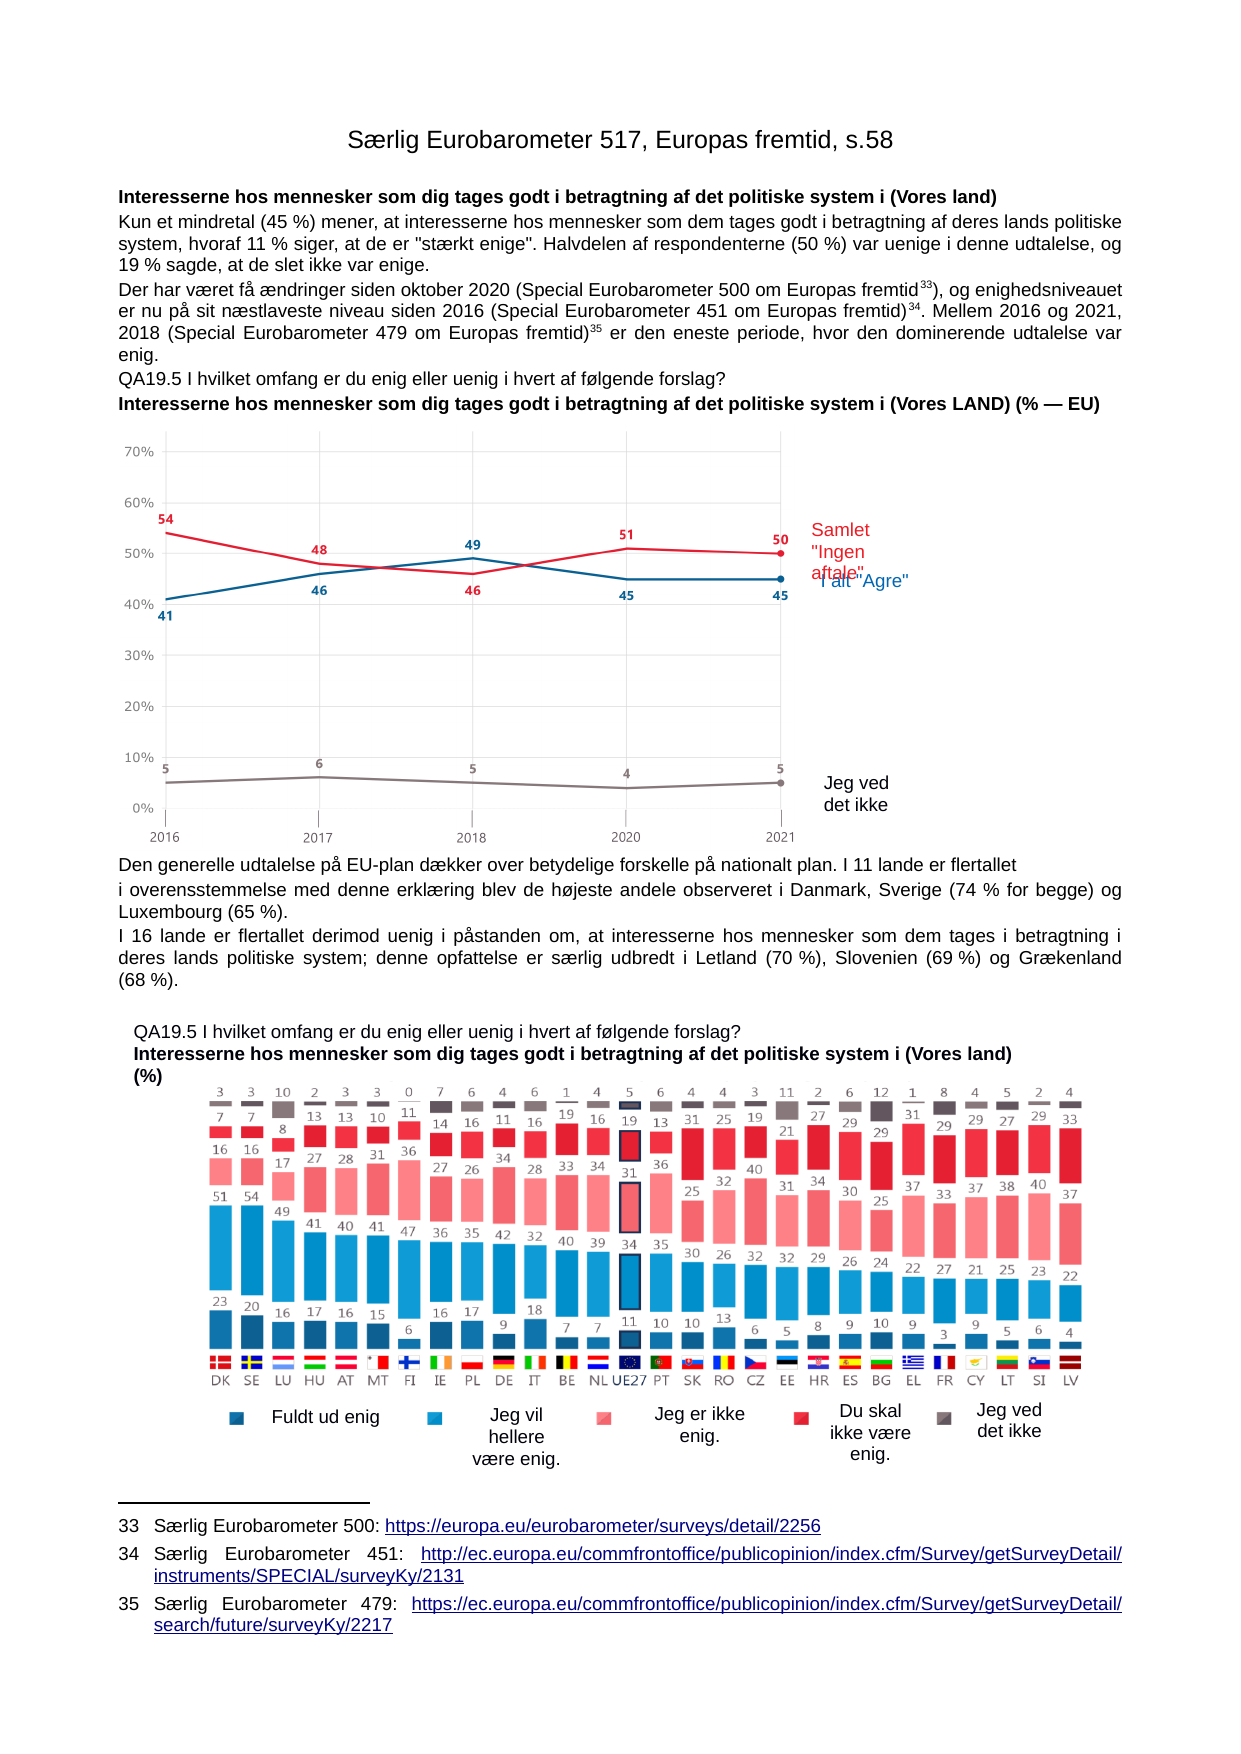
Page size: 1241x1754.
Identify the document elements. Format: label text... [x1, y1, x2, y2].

text Særlig Eurobarometer 479: https://ec.europa.eu/commfrontoffice/publicopinion/index.cfm/Survey/getSurveyDetail/search/future/surveyKy/2217 [118, 1593, 1122, 1636]
text Interesserne hos mennesker som dig tages godt i betragtning af det politiske system i (Vores land) [118, 186, 1122, 208]
text Kun et mindretal (45 %) mener, at interesserne hos mennesker som dem tages godt i betragtning af deres lands politiske system, hvoraf 11 % siger, at de er "stærkt enige". Halvdelen af respondenterne (50 %) var uenige i denne udtalelse, og 19 % sagde, at de slet ikke var enige. [118, 211, 1122, 276]
text Interesserne hos mennesker som dig tages godt i betragtning af det politiske system i (Vores LAND) (% — EU) [118, 393, 1122, 414]
picture [200, 1081, 1093, 1390]
text Den generelle udtalelse på EU-plan dækker over betydelige forskelle på nationalt plan. I 11 lande er flertallet [118, 418, 1122, 876]
text QA19.5 I hvilket omfang er du enig eller uenig i hvert af følgende forslag? [118, 368, 1122, 390]
text I 16 lande er flertallet derimod uenig i påstanden om, at interesserne hos mennesker som dem tages i betragtning i deres lands politiske system; denne opfattelse er særlig udbredt i Letland (70 %), Slovenien (69 %) og Grækenland (68 %). [118, 925, 1122, 990]
text Der har været få ændringer siden oktober 2020 (Special Eurobarometer 500 om Europas fremtid), og enighedsniveauet er nu på sit næstlaveste niveau siden 2016 (Special Eurobarometer 451 om Europas fremtid). Mellem 2016 og 2021, 2018 (Special Eurobarometer 479 om Europas fremtid) er den eneste periode, hvor den dominerende udtalelse var enig. [118, 279, 1122, 365]
text Særlig Eurobarometer 451: http://ec.europa.eu/commfrontoffice/publicopinion/index.cfm/Survey/getSurveyDetail/instruments/SPECIAL/surveyKy/2131 [118, 1543, 1122, 1586]
picture [118, 424, 795, 851]
text i overensstemmelse med denne erklæring blev de højeste andele observeret i Danmark, Sverige (74 % for begge) og Luxembourg (65 %). [118, 879, 1122, 922]
text Særlig Eurobarometer 500: https://europa.eu/eurobarometer/surveys/detail/2256 [118, 1515, 1122, 1537]
picture [223, 1402, 960, 1445]
